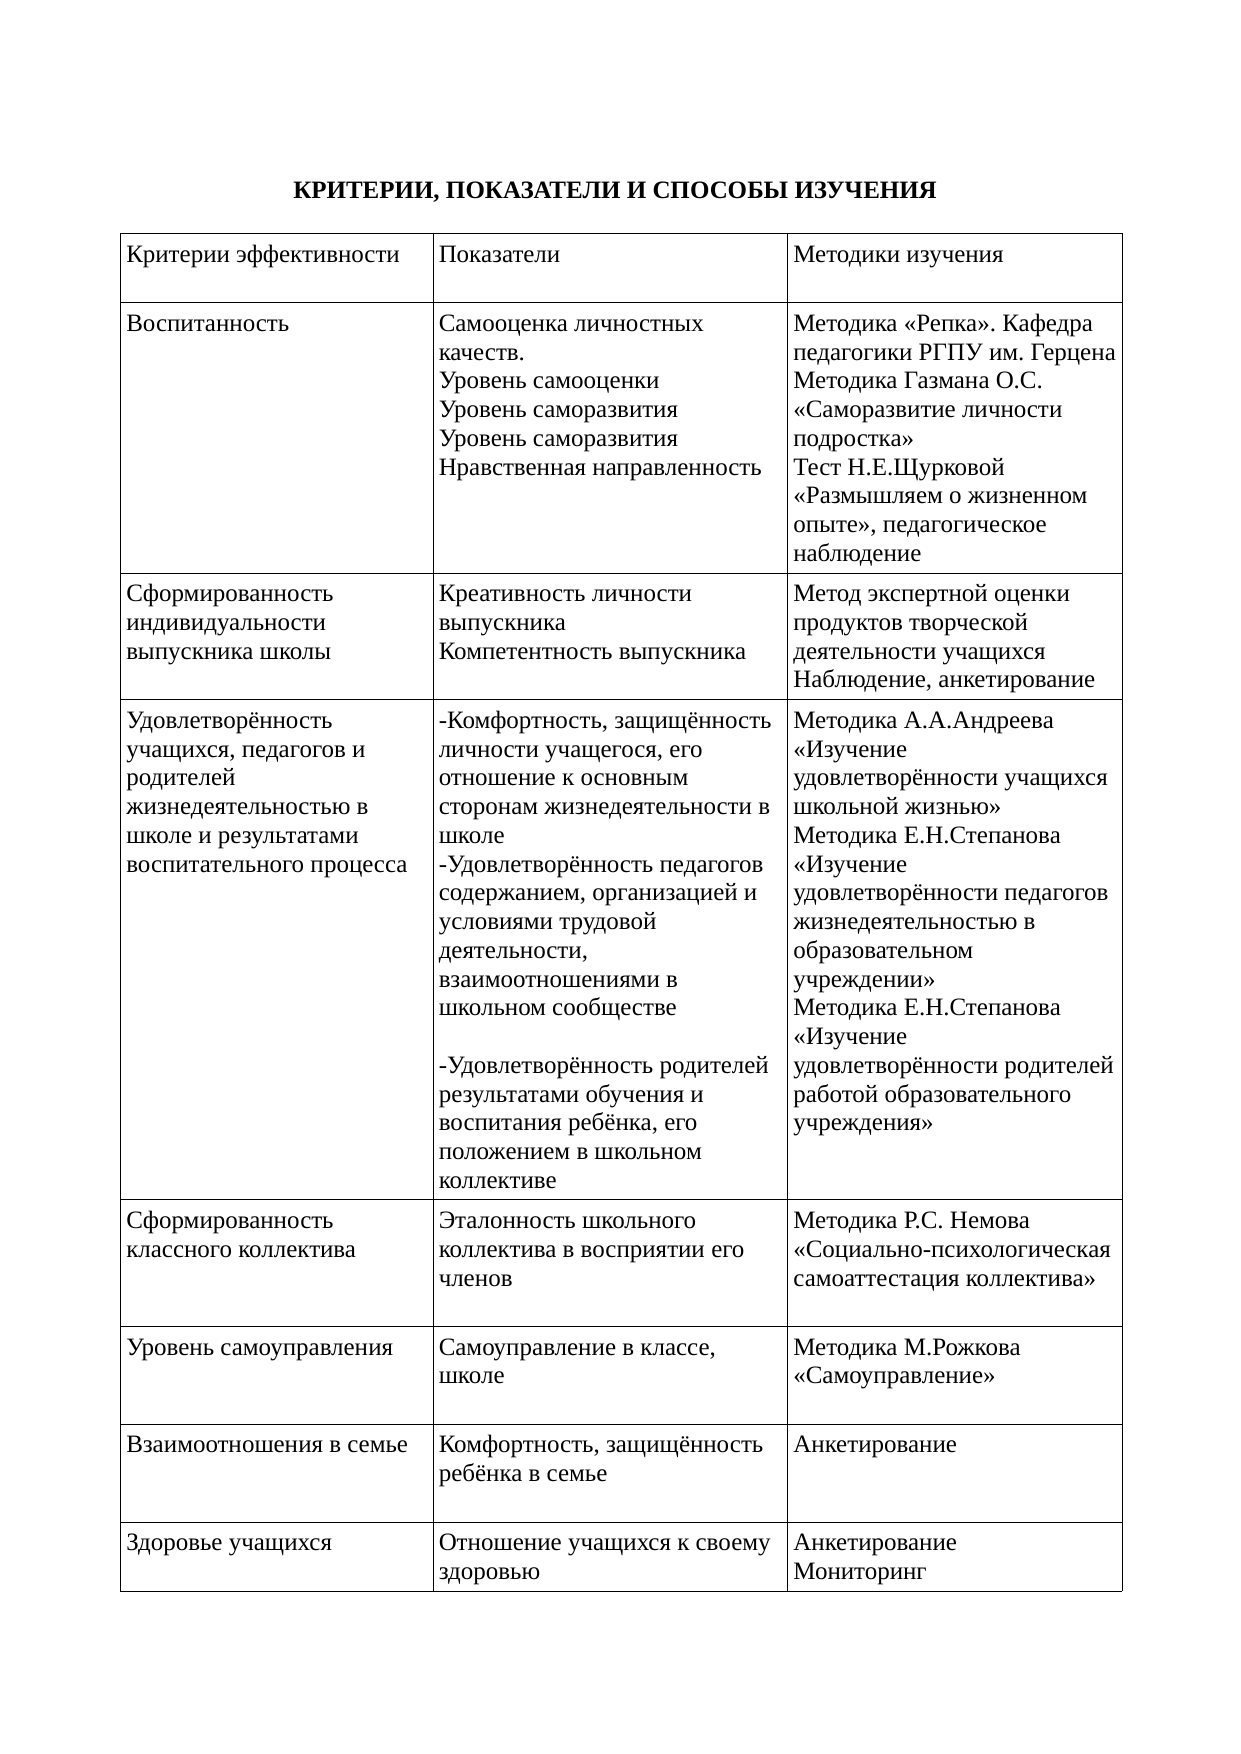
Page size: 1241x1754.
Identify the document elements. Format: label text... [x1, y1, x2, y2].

table_cell Сформированность индивидуальности выпускника школы [121, 574, 433, 699]
table_cell Методика М.Рожкова «Самоуправление» [788, 1327, 1122, 1424]
table_cell Креативность личности выпускника Компетентность выпускника [434, 574, 787, 699]
table_cell Метод экспертной оценки продуктов творческой деятельности учащихся Наблюдение, анкетирование [788, 574, 1122, 699]
table_cell Удовлетворённость учащихся, педагогов и родителей жизнедеятельностью в школе и результатами воспитательного процесса [121, 700, 433, 1199]
table_cell Отношение учащихся к своему здоровью [434, 1523, 787, 1591]
table_cell Воспитанность [121, 303, 433, 572]
table_cell Анкетирование [788, 1425, 1122, 1522]
table_cell -Комфортность, защищённость личности учащегося, его отношение к основным сторонам жизнедеятельности в школе -Удовлетворённость педагогов содержанием, организацией и условиями трудовой деятельности, взаимоотношениями в школьном сообществе -Удовлетворённость родителей результатами обучения и воспитания ребёнка, его положением в школьном коллективе [434, 700, 787, 1199]
table_cell Методика А.А.Андреева «Изучение удовлетворённости учащихся школьной жизнью» Методика Е.Н.Степанова «Изучение удовлетворённости педагогов жизнедеятельностью в образовательном учреждении» Методика Е.Н.Степанова «Изучение удовлетворённости родителей работой образовательного учреждения» [788, 700, 1122, 1199]
text КРИТЕРИИ, ПОКАЗАТЕЛИ И СПОСОБЫ ИЗУЧЕНИЯ [118, 176, 1122, 204]
table_cell Методика «Репка». Кафедра педагогики РГПУ им. Герцена Методика Газмана О.С. «Саморазвитие личности подростка» Тест Н.Е.Щурковой «Размышляем о жизненном опыте», педагогическое наблюдение [788, 303, 1122, 572]
table_cell Методика Р.С. Немова «Социально-психологическая самоаттестация коллектива» [788, 1200, 1122, 1326]
table_header Показатели [434, 234, 787, 302]
table_cell Сформированность классного коллектива [121, 1200, 433, 1326]
table_header Критерии эффективности [121, 234, 433, 302]
table_cell Здоровье учащихся [121, 1523, 433, 1591]
table_cell Взаимоотношения в семье [121, 1425, 433, 1522]
table_cell Комфортность, защищённость ребёнка в семье [434, 1425, 787, 1522]
table_header Методики изучения [788, 234, 1122, 302]
table_cell Анкетирование Мониторинг [788, 1523, 1122, 1591]
table_cell Самоуправление в классе, школе [434, 1327, 787, 1424]
table_cell Эталонность школьного коллектива в восприятии его членов [434, 1200, 787, 1326]
table_cell Самооценка личностных качеств. Уровень самооценки Уровень саморазвития Уровень саморазвития Нравственная направленность [434, 303, 787, 572]
table_cell Уровень самоуправления [121, 1327, 433, 1424]
